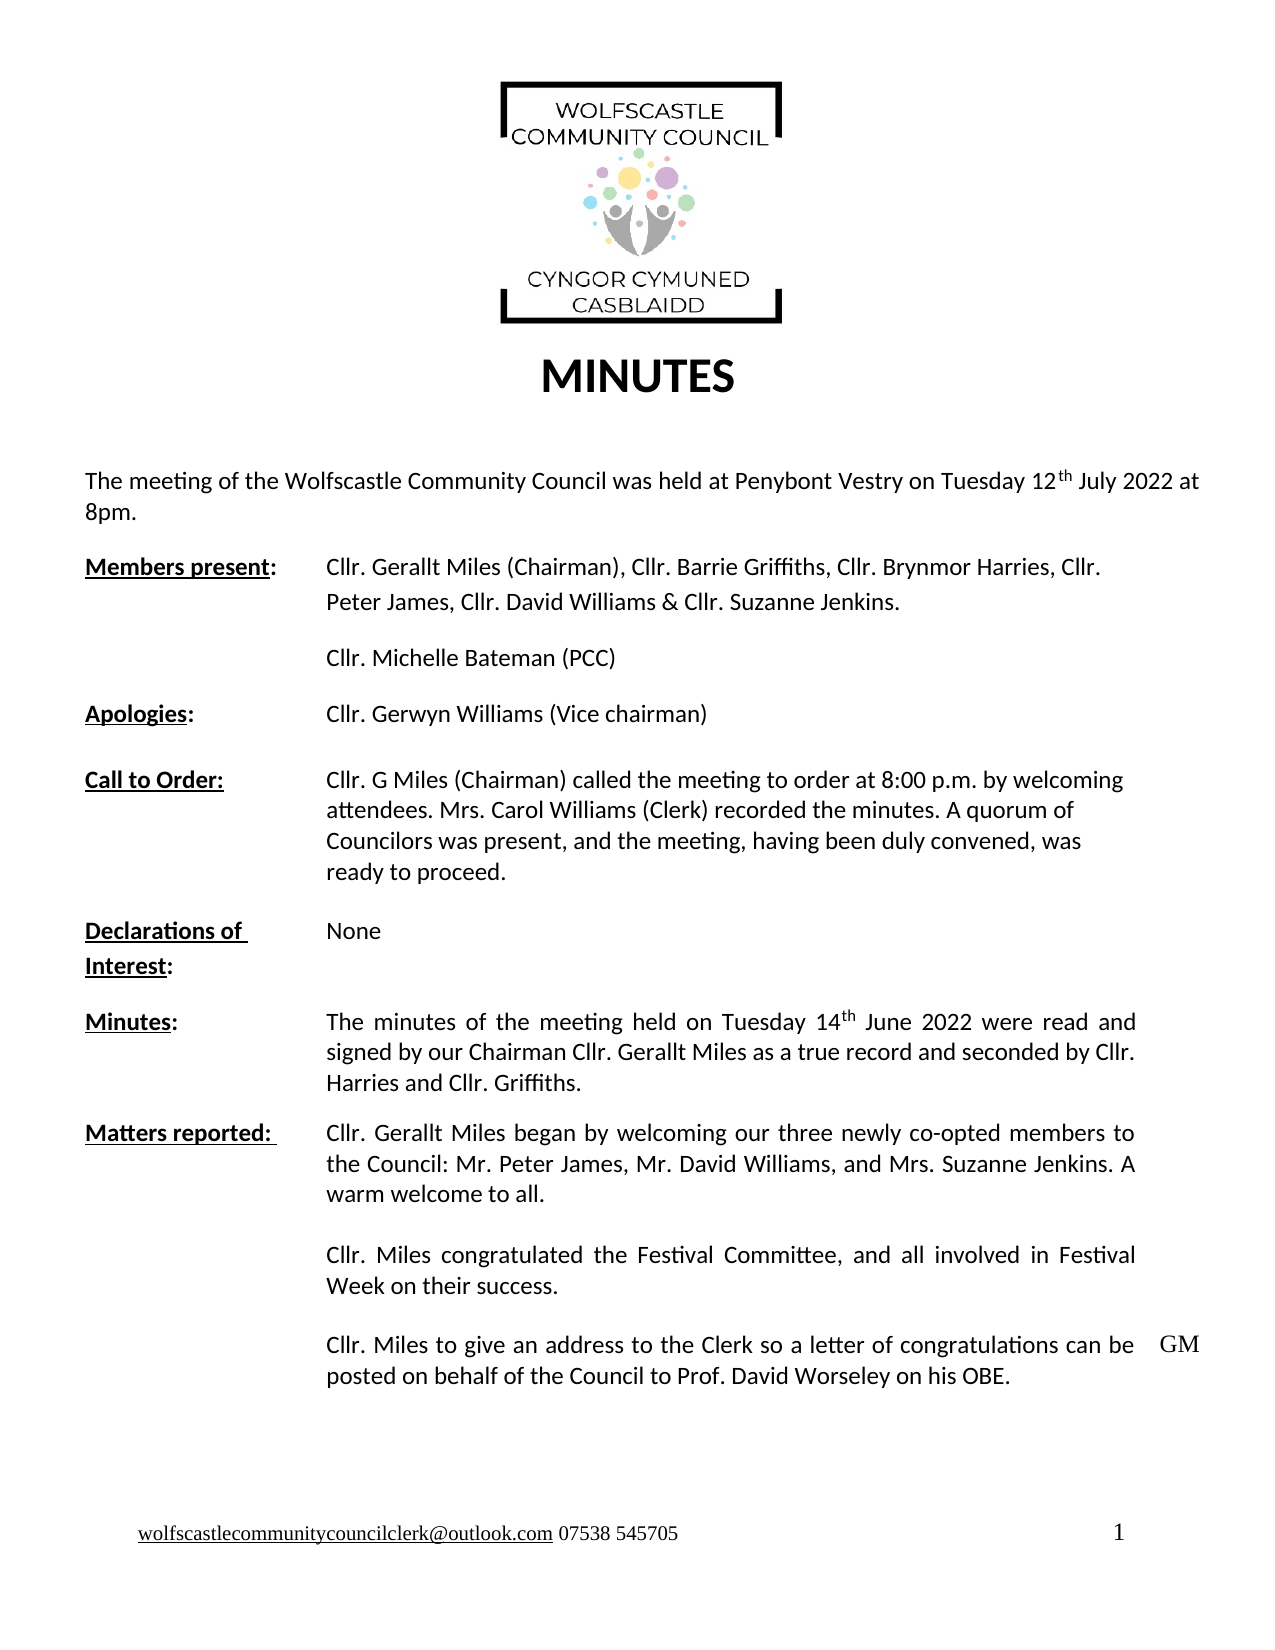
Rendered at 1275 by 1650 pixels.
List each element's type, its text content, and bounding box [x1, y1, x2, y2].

table_cell [1148, 551, 1211, 698]
table_cell Cllr. Miles to give an address to the Clerk so a letter of congratulations can be posted on behalf of the Council to Prof. David Worseley on his OBE. [315, 1329, 1148, 1437]
table_cell [1148, 764, 1211, 915]
subtitle MINUTES [118, 75, 1157, 404]
table_cell Matters reported: [74, 1118, 315, 1437]
table_cell [1148, 1006, 1211, 1117]
table_cell [1148, 1240, 1211, 1329]
table_cell Cllr. Gerallt Miles (Chairman), Cllr. Barrie Griffiths, Cllr. Brynmor Harries, Cllr. Peter James, Cllr. David Williams & Cllr. Suzanne Jenkins. Cllr. Michelle Bateman (PCC) [315, 551, 1148, 698]
table_cell Members present: [74, 551, 315, 698]
table_cell GM [1148, 1329, 1211, 1437]
table_cell Cllr. Miles congratulated the Festival Committee, and all involved in Festival Week on their success. [315, 1240, 1148, 1329]
table_cell [1148, 1118, 1211, 1239]
table_cell [1148, 915, 1211, 1006]
table_cell Minutes: [74, 1006, 315, 1117]
table_cell None [315, 915, 1148, 1006]
table_cell Declarations of Interest: [74, 915, 315, 1006]
table_cell Cllr. Gerwyn Williams (Vice chairman) [315, 698, 1148, 764]
table_cell Cllr. Gerallt Miles began by welcoming our three newly co-opted members to the Council: Mr. Peter James, Mr. David Williams, and Mrs. Suzanne Jenkins. A warm welcome to all. [315, 1118, 1148, 1239]
table_header The meeting of the Wolfscastle Community Council was held at Penybont Vestry on Tuesday 12th July 2022 at 8pm. [74, 465, 1211, 551]
table_cell Apologies: [74, 698, 315, 764]
table_cell The minutes of the meeting held on Tuesday 14th June 2022 were read and signed by our Chairman Cllr. Gerallt Miles as a true record and seconded by Cllr. Harries and Cllr. Griffiths. [315, 1006, 1148, 1117]
table_cell [1148, 698, 1211, 764]
table_cell Cllr. G Miles (Chairman) called the meeting to order at 8:00 p.m. by welcoming attendees. Mrs. Carol Williams (Clerk) recorded the minutes. A quorum of Councilors was present, and the meeting, having been duly convened, was ready to proceed. [315, 764, 1148, 915]
table_cell Call to Order: [74, 764, 315, 915]
